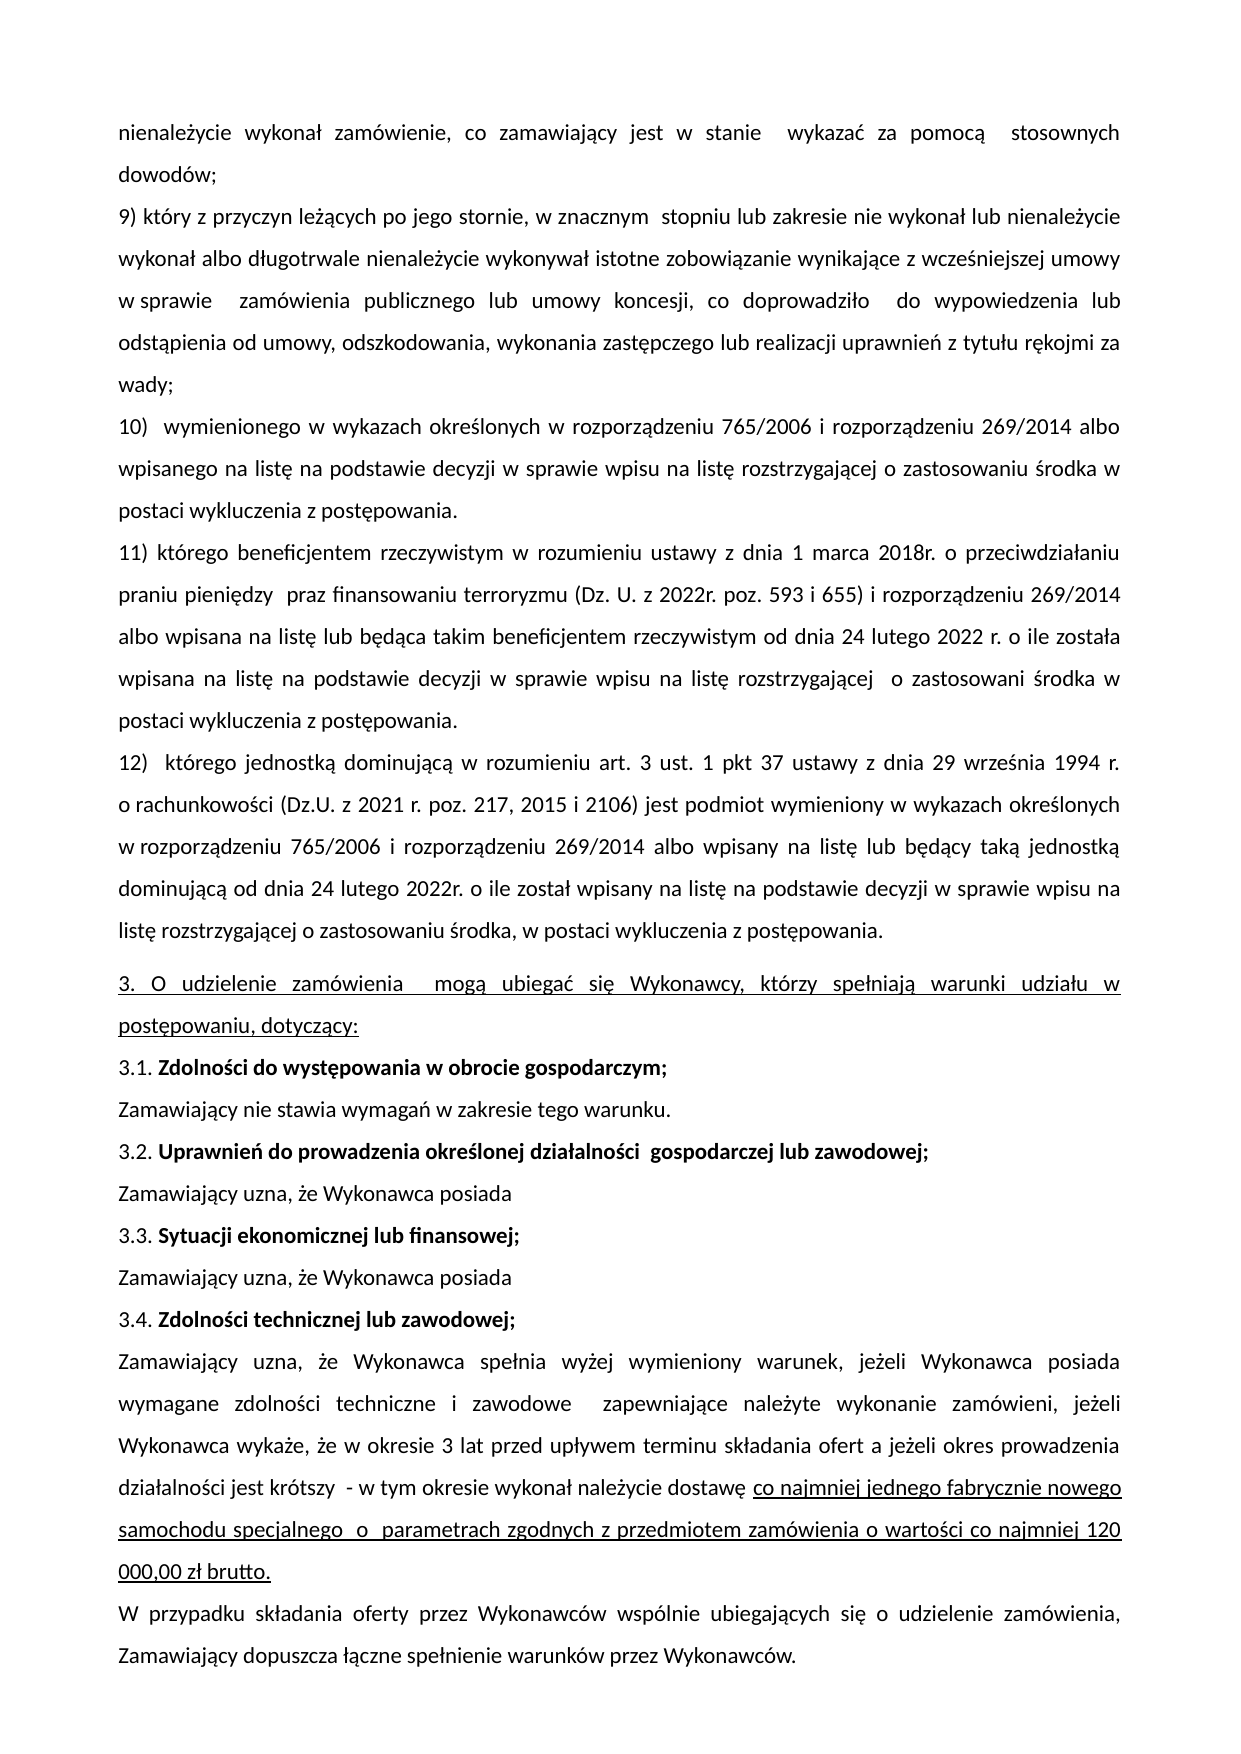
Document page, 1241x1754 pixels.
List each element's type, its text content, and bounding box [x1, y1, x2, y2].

text Zamawiający uzna, że Wykonawca spełnia wyżej wymieniony warunek, jeżeli Wykonawca posiada wymagane zdolności techniczne i zawodowe zapewniające należyte wykonanie zamówieni, jeżeli Wykonawca wykaże, że w okresie 3 lat przed upływem terminu składania ofert a jeżeli okres prowadzenia działalności jest krótszy - w tym okresie wykonał należycie dostawę co najmniej jednego fabrycznie nowego samochodu specjalnego o parametrach zgodnych z przedmiotem zamówienia o wartości co najmniej 120 [118, 1347, 1122, 1539]
text Zamawiający nie stawia wymagań w zakresie tego warunku. [118, 1095, 1122, 1123]
text 3.1. Zdolności do występowania w obrocie gospodarczym; [118, 1053, 1122, 1081]
text 10) wymienionego w wykazach określonych w rozporządzeniu 765/2006 i rozporządzeniu 269/2014 albo wpisanego na listę na podstawie decyzji w sprawie wpisu na listę rozstrzygającej o zastosowaniu środka w postaci wykluczenia z postępowania. [118, 412, 1122, 524]
text Zamawiający uzna, że Wykonawca posiada [118, 1179, 1122, 1207]
text Zamawiający uzna, że Wykonawca posiada [118, 1263, 1122, 1291]
text 11) którego beneficjentem rzeczywistym w rozumieniu ustawy z dnia 1 marca 2018r. o przeciwdziałaniu praniu pieniędzy praz finansowaniu terroryzmu (Dz. U. z 2022r. poz. 593 i 655) i rozporządzeniu 269/2014 albo wpisana na listę lub będąca takim beneficjentem rzeczywistym od dnia 24 lutego 2022 r. o ile została wpisana na listę na podstawie decyzji w sprawie wpisu na listę rozstrzygającej o zastosowani środka w postaci wykluczenia z postępowania. [118, 538, 1122, 734]
text 3. O udzielenie zamówienia mogą ubiegać się Wykonawcy, którzy spełniają warunki udziału w postępowaniu, dotyczący: [118, 969, 1122, 1039]
text 3.3. Sytuacji ekonomicznej lub finansowej; [118, 1221, 1122, 1249]
text 3.2. Uprawnień do prowadzenia określonej działalności gospodarczej lub zawodowej; [118, 1137, 1122, 1165]
text 3.4. Zdolności technicznej lub zawodowej; [118, 1305, 1122, 1333]
text nienależycie wykonał zamówienie, co zamawiający jest w stanie wykazać za pomocą stosownych dowodów; [118, 118, 1122, 188]
text 9) który z przyczyn leżących po jego stornie, w znacznym stopniu lub zakresie nie wykonał lub nienależycie wykonał albo długotrwale nienależycie wykonywał istotne zobowiązanie wynikające z wcześniejszej umowy w sprawie zamówienia publicznego lub umowy koncesji, co doprowadziło do wypowiedzenia lub odstąpienia od umowy, odszkodowania, wykonania zastępczego lub realizacji uprawnień z tytułu rękojmi za wady; [118, 202, 1122, 398]
text 12) którego jednostką dominującą w rozumieniu art. 3 ust. 1 pkt 37 ustawy z dnia 29 września 1994 r. o rachunkowości (Dz.U. z 2021 r. poz. 217, 2015 i 2106) jest podmiot wymieniony w wykazach określonych w rozporządzeniu 765/2006 i rozporządzeniu 269/2014 albo wpisany na listę lub będący taką jednostką dominującą od dnia 24 lutego 2022r. o ile został wpisany na listę na podstawie decyzji w sprawie wpisu na listę rozstrzygającej o zastosowaniu środka, w postaci wykluczenia z postępowania. [118, 748, 1122, 944]
text W przypadku składania oferty przez Wykonawców wspólnie ubiegających się o udzielenie zamówienia, Zamawiający dopuszcza łączne spełnienie warunków przez Wykonawców. [118, 1599, 1122, 1669]
text 000,00 zł brutto. [118, 1541, 1122, 1585]
